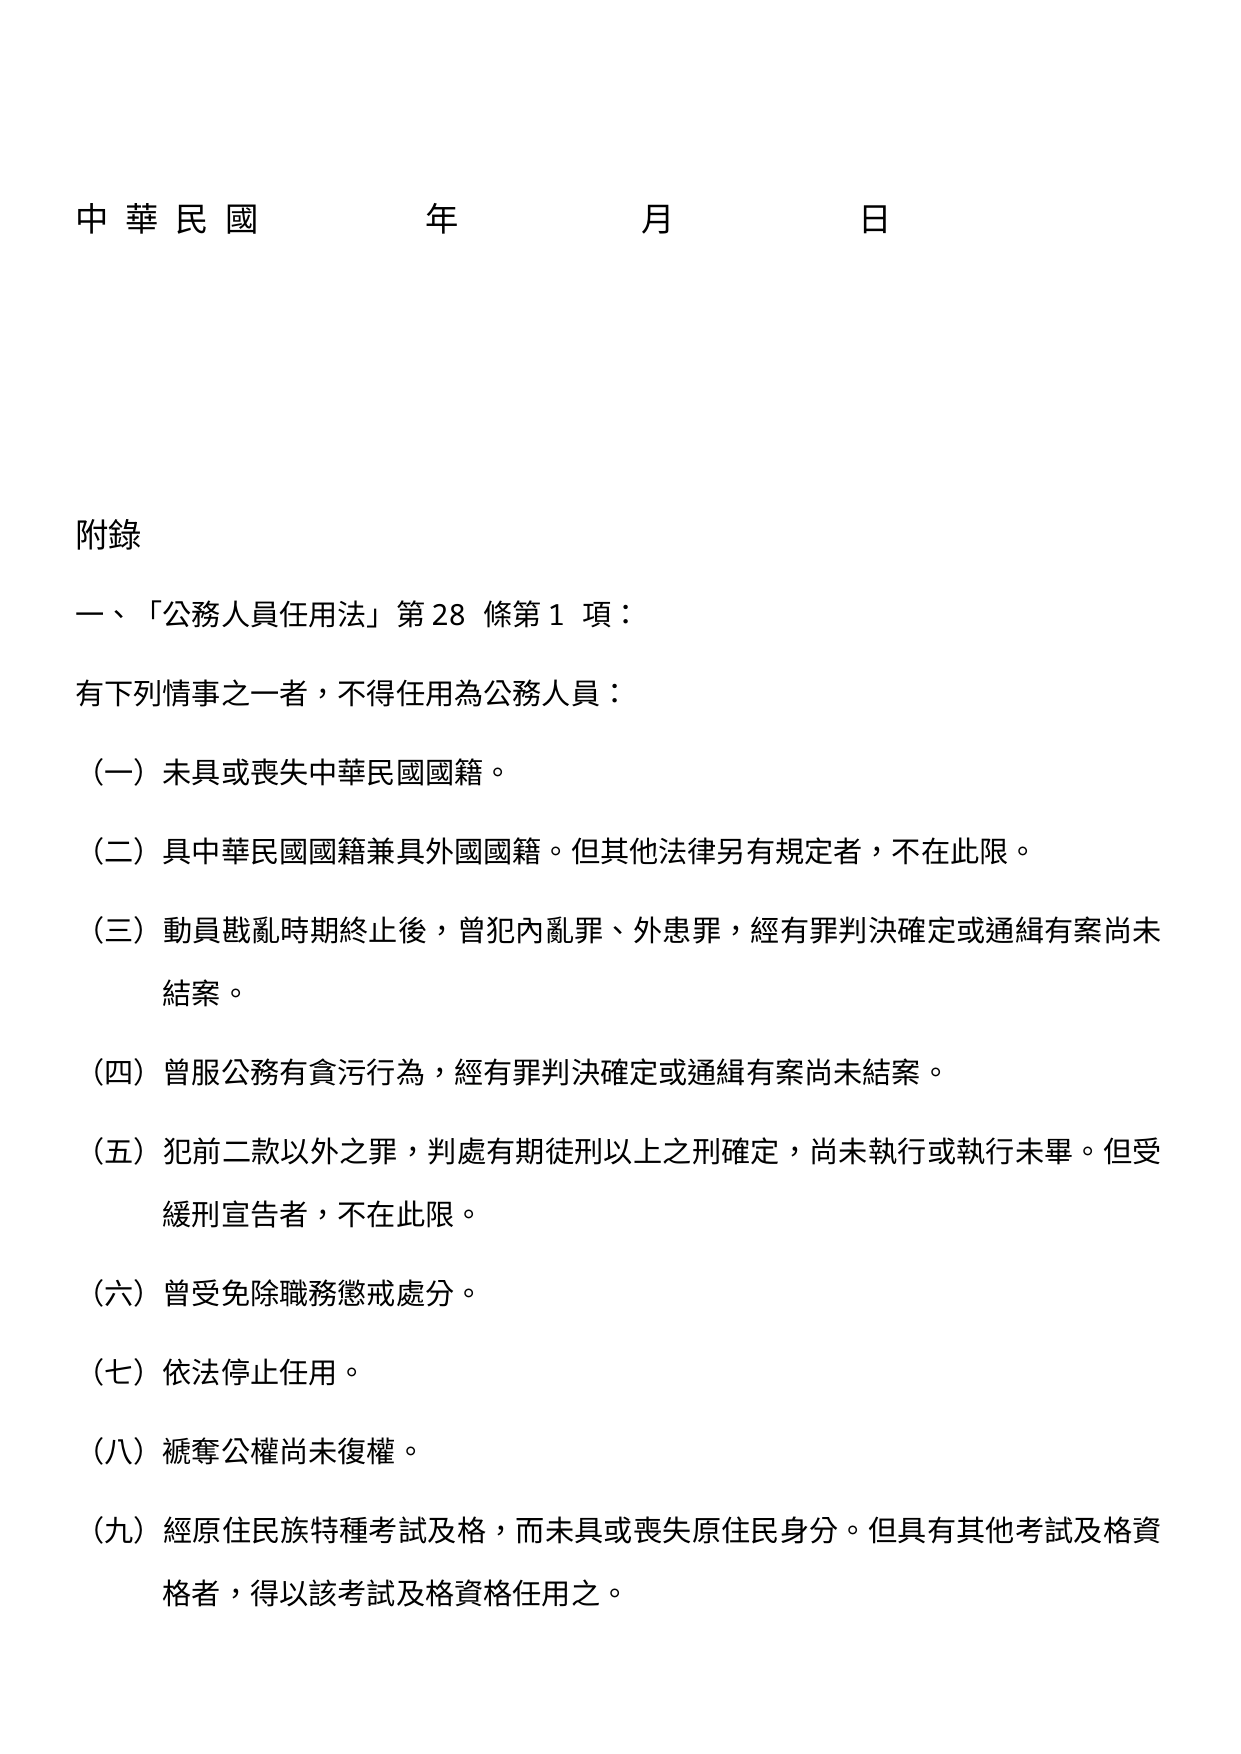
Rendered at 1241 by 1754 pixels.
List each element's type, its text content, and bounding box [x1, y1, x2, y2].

text （三）動員戡亂時期終止後，曾犯內亂罪、外患罪，經有罪判決確定或通緝有案尚未結案。 [75, 887, 1165, 1012]
text （六）曾受免除職務懲戒處分。 [75, 1250, 1165, 1312]
text 有下列情事之一者，不得任用為公務人員： [75, 650, 1165, 712]
text （八）褫奪公權尚未復權。 [75, 1408, 1165, 1471]
text （二）具中華民國國籍兼具外國國籍。但其他法律另有規定者，不在此限。 [75, 808, 1165, 871]
text 中 華 民 國 年 月 日 [75, 175, 1165, 237]
text （五）犯前二款以外之罪，判處有期徒刑以上之刑確定，尚未執行或執行未畢。但受緩刑宣告者，不在此限。 [75, 1108, 1165, 1233]
text （四）曾服公務有貪污行為，經有罪判決確定或通緝有案尚未結案。 [75, 1029, 1165, 1092]
text 附錄 [75, 492, 1165, 554]
text （七）依法停止任用。 [75, 1329, 1165, 1392]
text 一、「公務人員任用法」第28 條第1 項： [75, 571, 1165, 633]
text （一）未具或喪失中華民國國籍。 [75, 729, 1165, 792]
text （九）經原住民族特種考試及格，而未具或喪失原住民身分。但具有其他考試及格資格者，得以該考試及格資格任用之。 [75, 1487, 1165, 1612]
